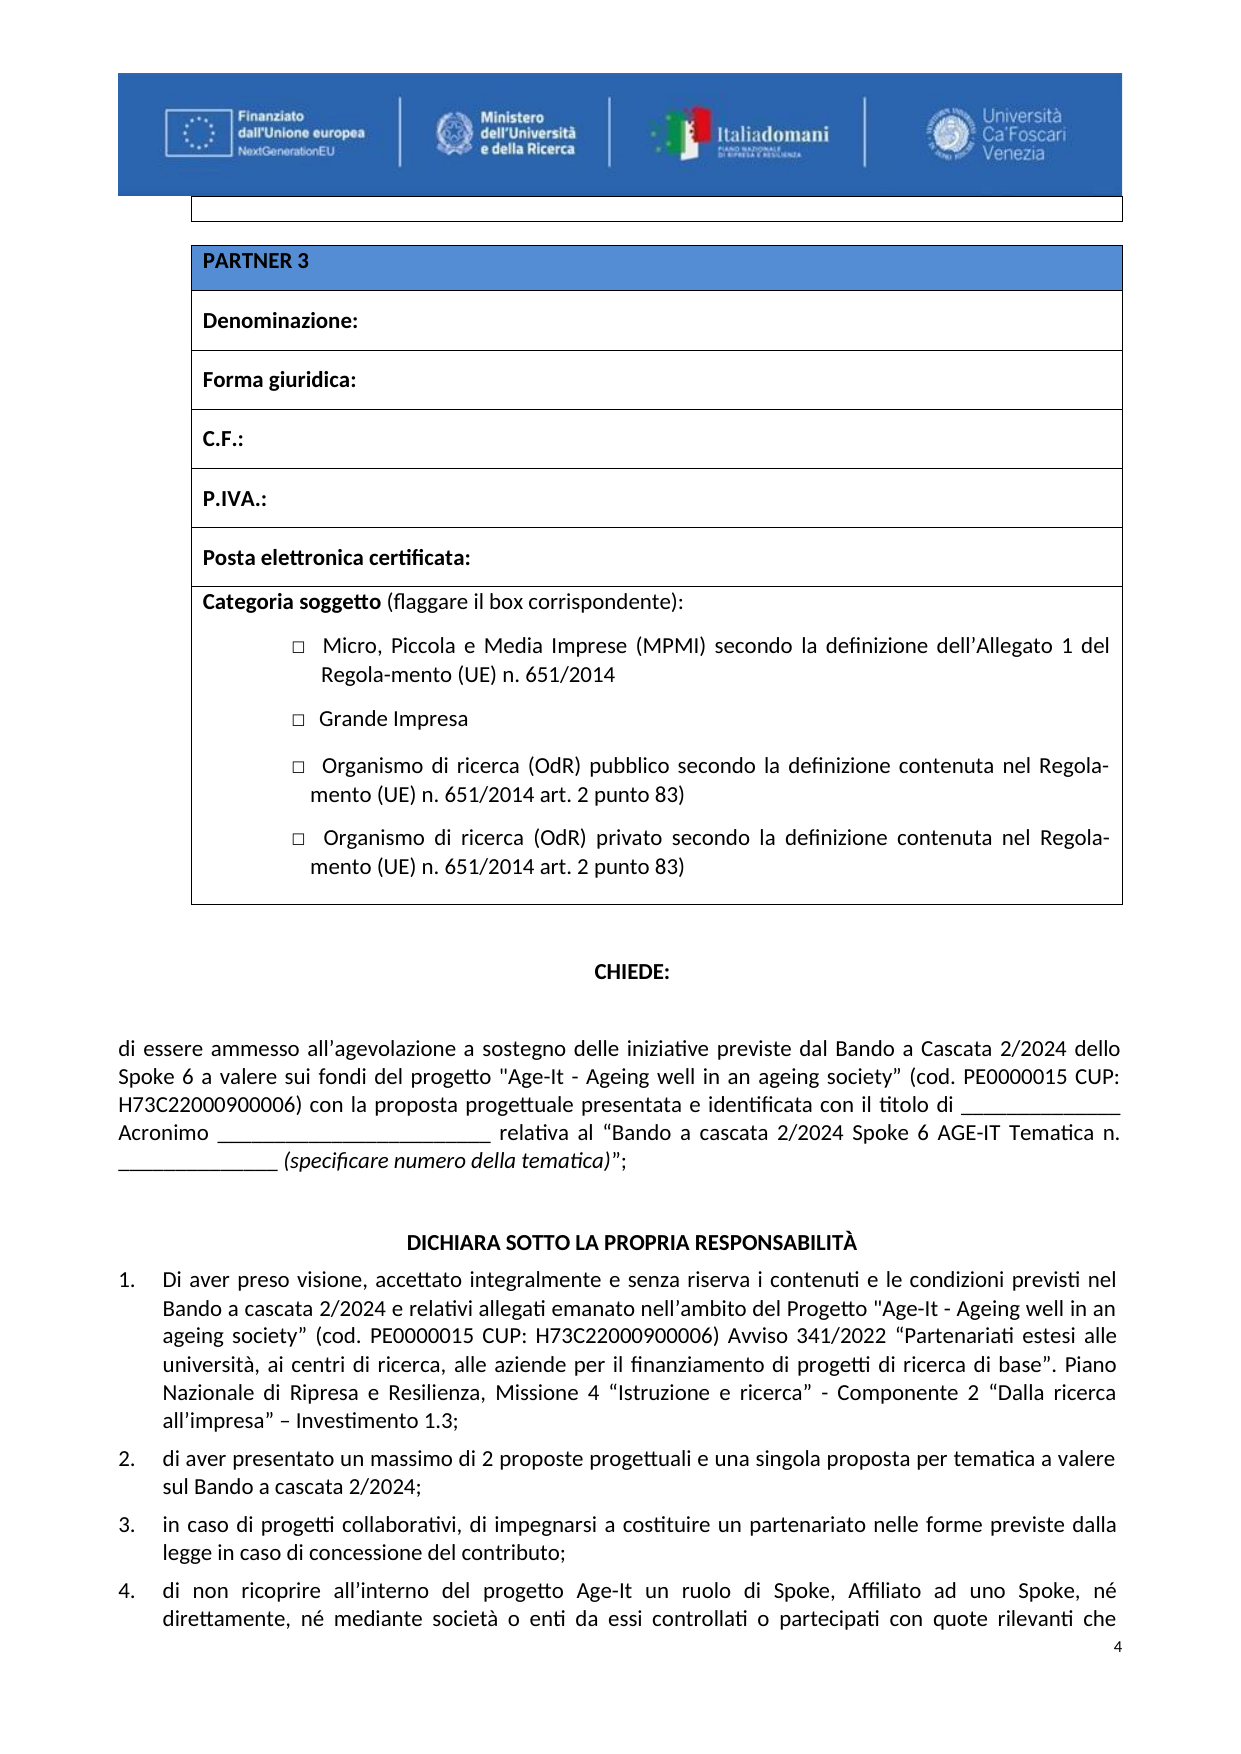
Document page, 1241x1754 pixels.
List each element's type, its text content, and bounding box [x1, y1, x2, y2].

table_cell C.F.: [192, 410, 1122, 468]
table_cell Categoria soggetto (flaggare il box corrispondente): ☐ Micro, Piccola e Media Imprese (MPMI) secondo la definizione dell’Allegato 1 del Regola-mento (UE) n. 651/2014 ☐ Grande Impresa ☐ Organismo di ricerca (OdR) pubblico secondo la definizione contenuta nel Regola-mento (UE) n. 651/2014 art. 2 punto 83) ☐ Organismo di ricerca (OdR) privato secondo la definizione contenuta nel Regola-mento (UE) n. 651/2014 art. 2 punto 83) [192, 587, 1122, 904]
table_cell P.IVA.: [192, 469, 1122, 527]
table_cell Denominazione: [192, 291, 1122, 349]
list di aver presentato un massimo di 2 proposte progettuali e una singola proposta per tematica a valere sul Bando a cascata 2/2024; [118, 1444, 1118, 1500]
list di non ricoprire all’interno del progetto Age-It un ruolo di Spoke, Affiliato ad uno Spoke, né direttamente, né mediante società o enti da essi controllati o partecipati con quote rilevanti che [118, 1576, 1118, 1632]
table_cell [192, 197, 1122, 221]
list Di aver preso visione, accettato integralmente e senza riserva i contenuti e le condizioni previsti nel Bando a cascata 2/2024 e relativi allegati emanato nell’ambito del Progetto "Age-It - Ageing well in an ageing society” (cod. PE0000015 CUP: H73C22000900006) Avviso 341/2022 “Partenariati estesi alle università, ai centri di ricerca, alle aziende per il finanziamento di progetti di ricerca di base”. Piano Nazionale di Ripresa e Resilienza, Missione 4 “Istruzione e ricerca” - Componente 2 “Dalla ricerca all’impresa” – Investimento 1.3; [118, 1266, 1118, 1434]
text di essere ammesso all’agevolazione a sostegno delle iniziative previste dal Bando a Cascata 2/2024 dello Spoke 6 a valere sui fondi del progetto "Age-It - Ageing well in an ageing society” (cod. PE0000015 CUP: H73C22000900006) con la proposta progettuale presentata e identificata con il titolo di ______________ Acronimo ________________________ relativa al “Bando a cascata 2/2024 Spoke 6 AGE-IT Tematica n. ______________ (specificare numero della tematica)”; [118, 1034, 1122, 1174]
text DICHIARA SOTTO LA PROPRIA RESPONSABILITÀ [147, 1228, 1118, 1256]
table_header PARTNER 3 [192, 246, 1122, 290]
text CHIEDE: [147, 957, 1118, 985]
table_cell Posta elettronica certificata: [192, 528, 1122, 586]
list in caso di progetti collaborativi, di impegnarsi a costituire un partenariato nelle forme previste dalla legge in caso di concessione del contributo; [118, 1510, 1118, 1566]
table_cell Forma giuridica: [192, 351, 1122, 408]
